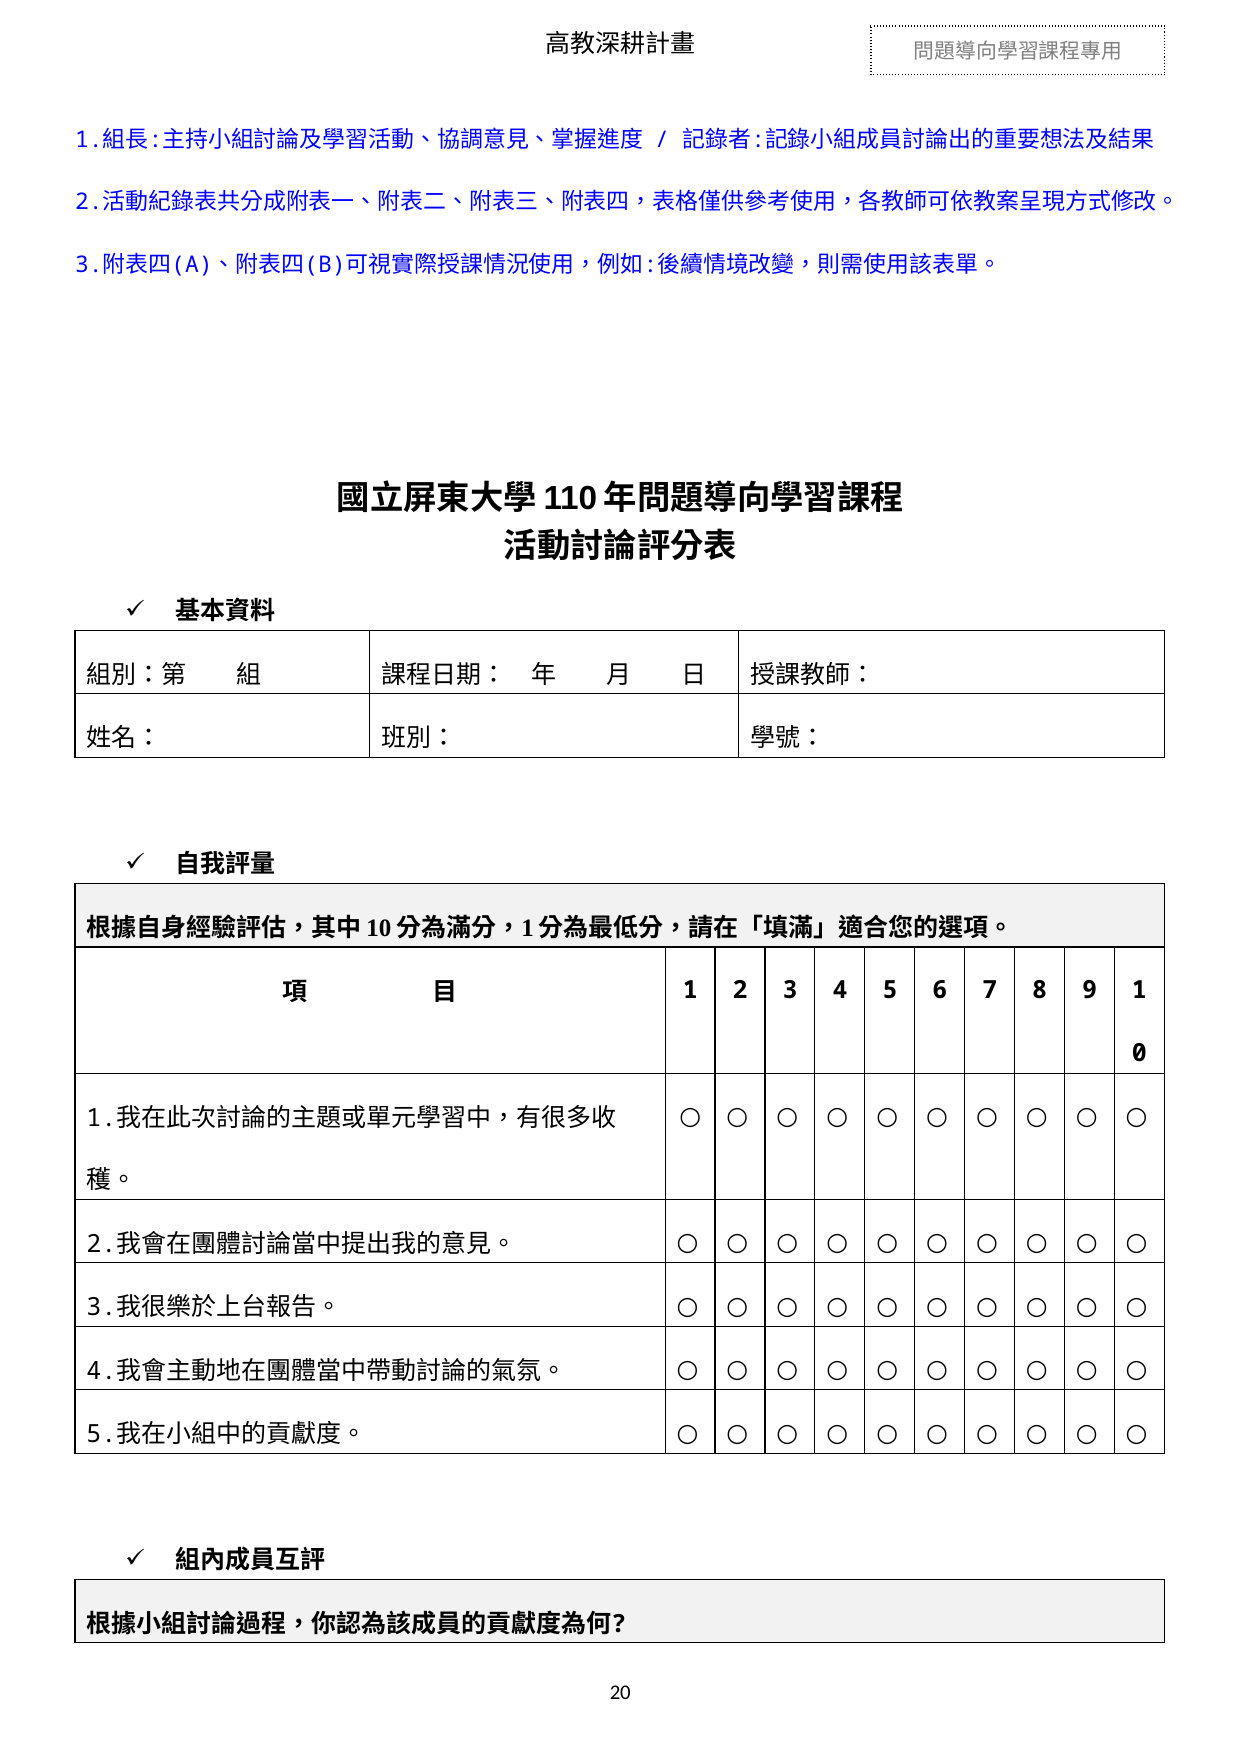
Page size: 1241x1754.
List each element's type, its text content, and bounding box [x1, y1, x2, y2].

table_cell 5.我在小組中的貢獻度。 [76, 1390, 665, 1453]
table_cell 4.我會主動地在團體當中帶動討論的氣氛。 [76, 1327, 665, 1389]
table_cell ○ [965, 1263, 1014, 1326]
table_cell 4 [815, 948, 864, 1072]
table_cell 班別： [370, 694, 738, 757]
table_cell ○ [666, 1074, 714, 1198]
table_cell ○ [1115, 1074, 1164, 1198]
table_cell ○ [965, 1327, 1014, 1389]
table_cell ○ [815, 1263, 864, 1326]
table_cell ○ [666, 1200, 714, 1262]
table_cell 3.我很樂於上台報告。 [76, 1263, 665, 1326]
table_cell ○ [666, 1390, 714, 1453]
table_cell ○ [1115, 1327, 1164, 1389]
table_header 組別：第 組 [76, 631, 369, 693]
table_cell ○ [815, 1390, 864, 1453]
table_header 課程日期： 年 月 日 [370, 631, 738, 693]
table_cell ○ [915, 1327, 964, 1389]
text 2.活動紀錄表共分成附表一、附表二、附表三、附表四，表格僅供參考使用，各教師可依教案呈現方式修改。 [75, 158, 1178, 221]
table_cell ○ [666, 1263, 714, 1326]
table_cell ○ [1015, 1200, 1064, 1262]
table_cell ○ [915, 1263, 964, 1326]
text 1.組長:主持小組討論及學習活動、協調意見、掌握進度 / 記錄者:記錄小組成員討論出的重要想法及結果 [75, 96, 1178, 158]
table_cell 2 [716, 948, 764, 1072]
text 活動討論評分表 [75, 519, 1165, 567]
list 基本資料 [125, 567, 1165, 630]
table_cell ○ [716, 1263, 764, 1326]
table_cell 學號： [739, 694, 1164, 757]
table_cell ○ [1015, 1263, 1064, 1326]
table_cell 1 [666, 948, 714, 1072]
table_cell ○ [965, 1074, 1014, 1198]
table_cell ○ [815, 1074, 864, 1198]
table_cell ○ [1115, 1390, 1164, 1453]
table_cell ○ [766, 1200, 814, 1262]
table_cell ○ [1065, 1327, 1114, 1389]
table_cell 5 [865, 948, 914, 1072]
table_cell ○ [666, 1327, 714, 1389]
table_cell ○ [815, 1200, 864, 1262]
table_cell ○ [965, 1200, 1014, 1262]
table_cell ○ [915, 1074, 964, 1198]
table_cell ○ [1015, 1390, 1064, 1453]
table_cell ○ [766, 1327, 814, 1389]
table_cell 姓名： [76, 694, 369, 757]
list 自我評量 [125, 820, 1165, 883]
table_cell 3 [766, 948, 814, 1072]
text 3.附表四(A)、附表四(B)可視實際授課情況使用，例如:後續情境改變，則需使用該表單。 [75, 221, 1178, 283]
table_cell 7 [965, 948, 1014, 1072]
text 國立屏東大學110年問題導向學習課程 [75, 471, 1165, 519]
table_cell ○ [865, 1200, 914, 1262]
table_cell ○ [865, 1327, 914, 1389]
table_cell 6 [915, 948, 964, 1072]
table_cell ○ [716, 1074, 764, 1198]
table_header 根據自身經驗評估，其中10分為滿分，1分為最低分，請在「填滿」適合您的選項。 [76, 884, 1164, 946]
table_cell ○ [1065, 1200, 1114, 1262]
table_cell 9 [1065, 948, 1114, 1072]
table_cell 2.我會在團體討論當中提出我的意見。 [76, 1200, 665, 1262]
table_cell ○ [1115, 1263, 1164, 1326]
list 組內成員互評 [125, 1516, 1165, 1579]
table_cell ○ [716, 1200, 764, 1262]
table_cell ○ [1065, 1390, 1114, 1453]
table_cell 項 目 [76, 948, 665, 1072]
table_cell ○ [716, 1390, 764, 1453]
table_cell ○ [865, 1390, 914, 1453]
table_cell ○ [766, 1390, 814, 1453]
table_cell ○ [766, 1263, 814, 1326]
table_cell ○ [1065, 1074, 1114, 1198]
table_cell 1.我在此次討論的主題或單元學習中，有很多收穫。 [76, 1074, 665, 1198]
table_cell ○ [915, 1390, 964, 1453]
table_cell ○ [915, 1200, 964, 1262]
table_cell ○ [1015, 1327, 1064, 1389]
table_cell ○ [965, 1390, 1014, 1453]
table_header 根據小組討論過程，你認為該成員的貢獻度為何? [76, 1580, 1164, 1642]
table_cell ○ [1015, 1074, 1064, 1198]
table_cell ○ [1115, 1200, 1164, 1262]
table_cell ○ [716, 1327, 764, 1389]
table_cell 10 [1115, 948, 1164, 1072]
table_cell 8 [1015, 948, 1064, 1072]
table_cell ○ [1065, 1263, 1114, 1326]
table_cell ○ [815, 1327, 864, 1389]
table_cell ○ [766, 1074, 814, 1198]
table_cell ○ [865, 1263, 914, 1326]
table_cell ○ [865, 1074, 914, 1198]
table_header 授課教師： [739, 631, 1164, 693]
